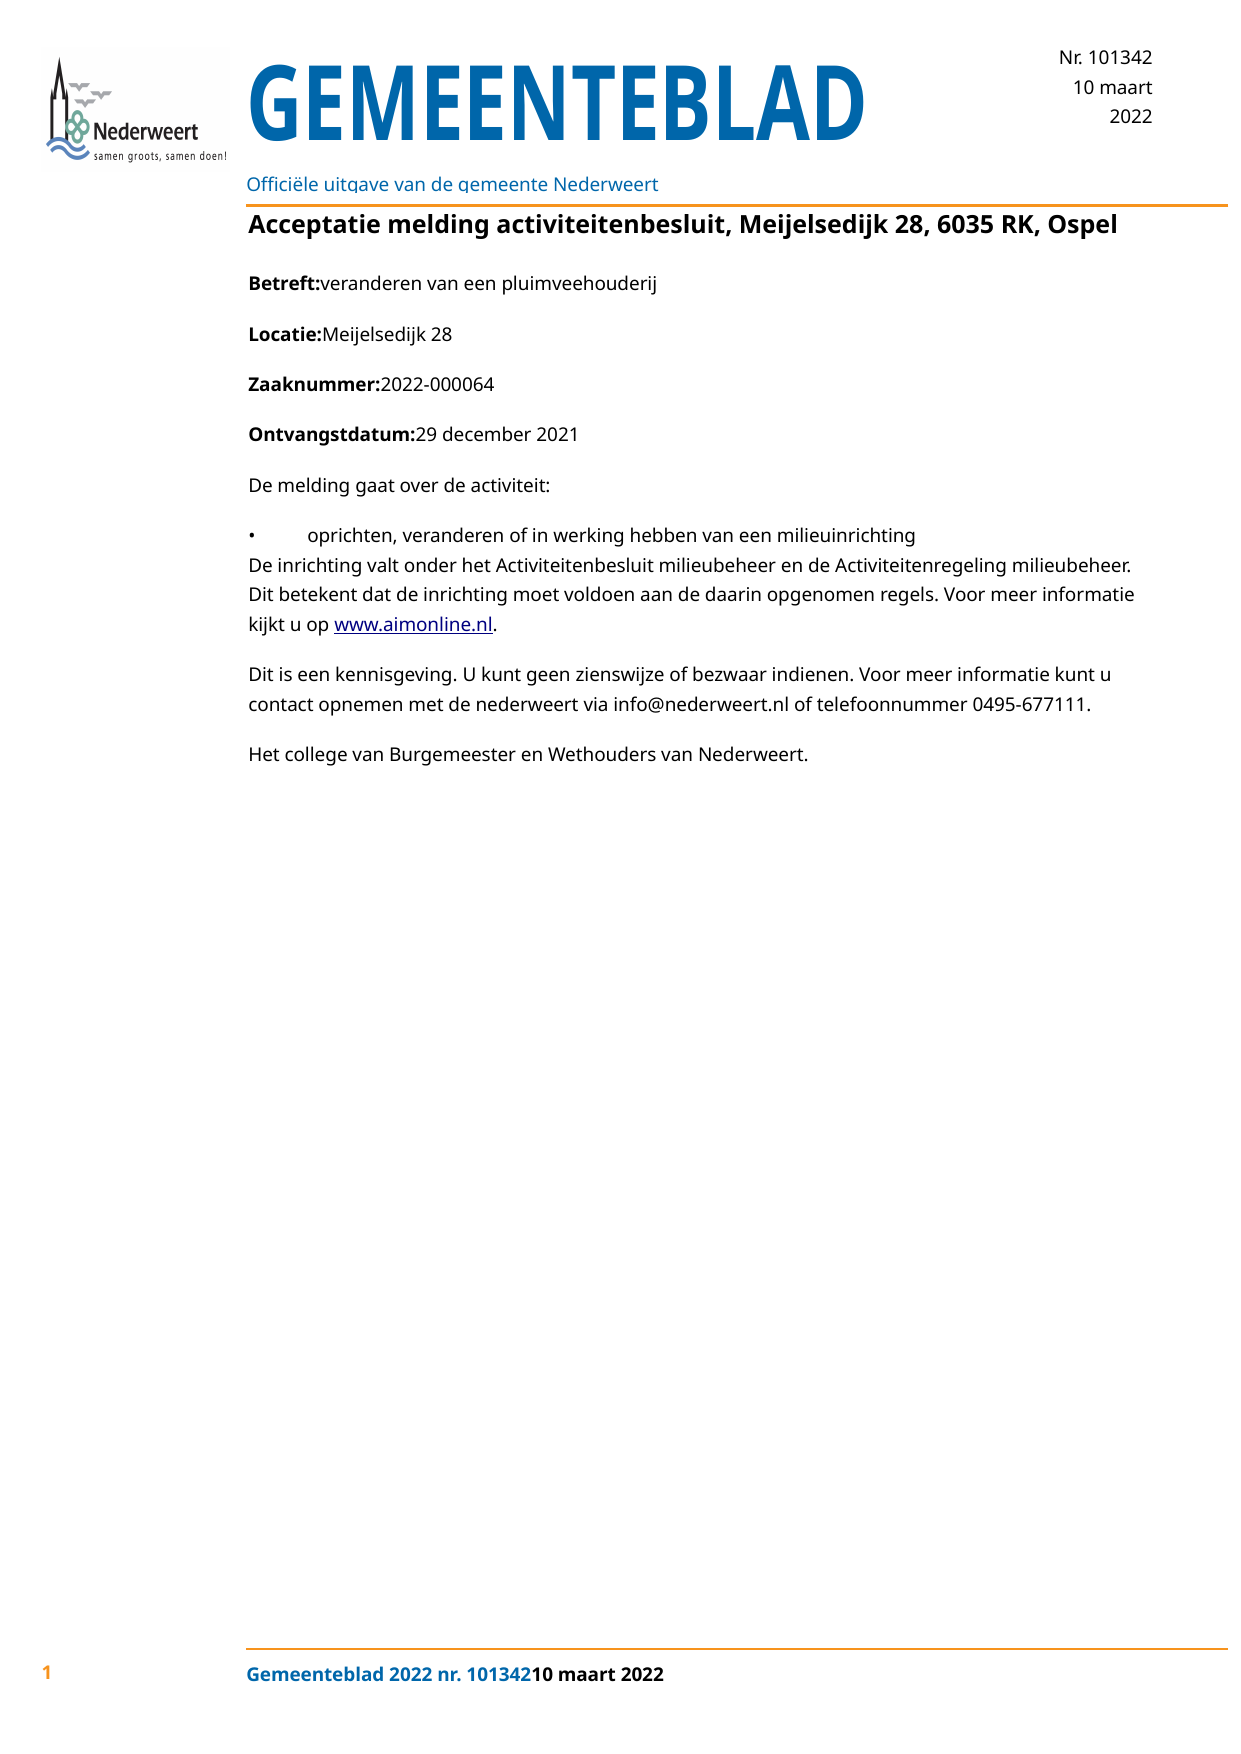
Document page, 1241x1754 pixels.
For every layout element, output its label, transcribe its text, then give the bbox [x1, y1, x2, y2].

picture [41, 47, 231, 172]
text Betreft:veranderen van een pluimveehouderij [248, 270, 1152, 296]
text Locatie:Meijelsedijk 28 [248, 321, 1152, 346]
text Het college van Burgemeester en Wethouders van Nederweert. [248, 742, 1152, 767]
list oprichten, veranderen of in werking hebben van een milieuinrichting [248, 522, 1152, 548]
text Acceptatie melding activiteitenbesluit, Meijelsedijk 28, 6035 RK, Ospel [248, 207, 1152, 241]
text Ontvangstdatum:29 december 2021 [248, 422, 1152, 447]
text De inrichting valt onder het Activiteitenbesluit milieubeheer en de Activiteitenregeling milieubeheer. Dit betekent dat de inrichting moet voldoen aan de daarin opgenomen regels. Voor meer informatie kijkt u op www.aimonline.nl. [248, 552, 1152, 637]
text Zaaknummer:2022-000064 [248, 371, 1152, 397]
text De melding gaat over de activiteit: [248, 472, 1152, 498]
text Dit is een kennisgeving. U kunt geen zienswijze of bezwaar indienen. Voor meer informatie kunt u contact opnemen met de nederweert via info@nederweert.nl of telefoonnummer 0495-677111. [248, 662, 1152, 717]
